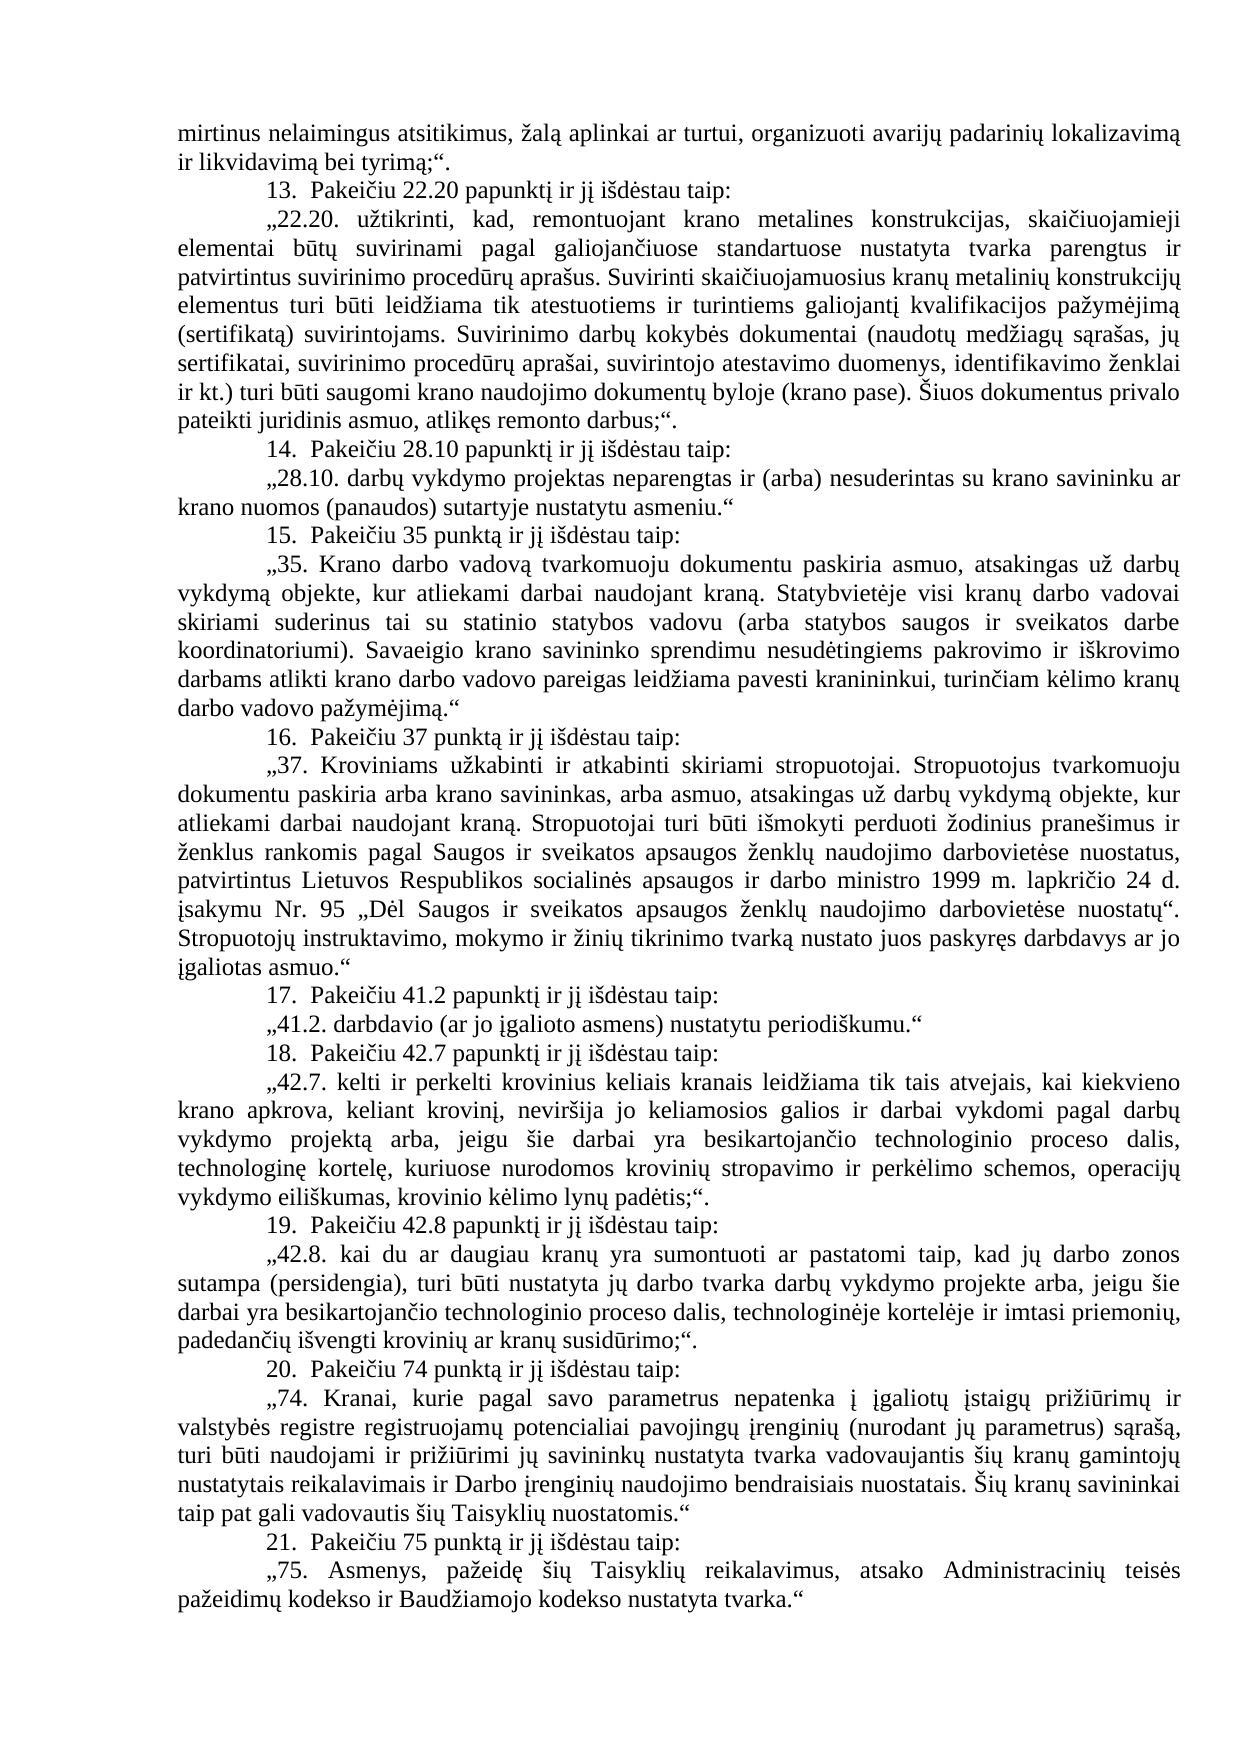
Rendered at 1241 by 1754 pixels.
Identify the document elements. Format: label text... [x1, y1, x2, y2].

text „42.7. kelti ir perkelti krovinius keliais kranais leidžiama tik tais atvejais, kai kiekvieno krano apkrova, keliant krovinį, neviršija jo keliamosios galios ir darbai vykdomi pagal darbų vykdymo projektą arba, jeigu šie darbai yra besikartojančio technologinio proceso dalis, technologinę kortelę, kuriuose nurodomos krovinių stropavimo ir perkėlimo schemos, operacijų vykdymo eiliškumas, krovinio kėlimo lynų padėtis;“. [177, 1067, 1181, 1211]
text „41.2. darbdavio (ar jo įgalioto asmens) nustatytu periodiškumu.“ [177, 1009, 1181, 1038]
text 21. Pakeičiu 75 punktą ir jį išdėstau taip: [177, 1527, 1181, 1556]
text 17. Pakeičiu 41.2 papunktį ir jį išdėstau taip: [177, 981, 1181, 1009]
text „74. Kranai, kurie pagal savo parametrus nepatenka į įgaliotų įstaigų prižiūrimų ir valstybės registre registruojamų potencialiai pavojingų įrenginių (nurodant jų parametrus) sąrašą, turi būti naudojami ir prižiūrimi jų savininkų nustatyta tvarka vadovaujantis šių kranų gamintojų nustatytais reikalavimais ir Darbo įrenginių naudojimo bendraisiais nuostatais. Šių kranų savininkai taip pat gali vadovautis šių Taisyklių nuostatomis.“ [177, 1383, 1181, 1527]
text 19. Pakeičiu 42.8 papunktį ir jį išdėstau taip: [177, 1211, 1181, 1239]
text 15. Pakeičiu 35 punktą ir jį išdėstau taip: [177, 521, 1181, 549]
text 20. Pakeičiu 74 punktą ir jį išdėstau taip: [177, 1354, 1181, 1383]
text „42.8. kai du ar daugiau kranų yra sumontuoti ar pastatomi taip, kad jų darbo zonos sutampa (persidengia), turi būti nustatyta jų darbo tvarka darbų vykdymo projekte arba, jeigu šie darbai yra besikartojančio technologinio proceso dalis, technologinėje kortelėje ir imtasi priemonių, padedančių išvengti krovinių ar kranų susidūrimo;“. [177, 1239, 1181, 1354]
text „35. Krano darbo vadovą tvarkomuoju dokumentu paskiria asmuo, atsakingas už darbų vykdymą objekte, kur atliekami darbai naudojant kraną. Statybvietėje visi kranų darbo vadovai skiriami suderinus tai su statinio statybos vadovu (arba statybos saugos ir sveikatos darbe koordinatoriumi). Savaeigio krano savininko sprendimu nesudėtingiems pakrovimo ir iškrovimo darbams atlikti krano darbo vadovo pareigas leidžiama pavesti kranininkui, turinčiam kėlimo kranų darbo vadovo pažymėjimą.“ [177, 549, 1181, 722]
text 13. Pakeičiu 22.20 papunktį ir jį išdėstau taip: [177, 176, 1181, 204]
text „22.20. užtikrinti, kad, remontuojant krano metalines konstrukcijas, skaičiuojamieji elementai būtų suvirinami pagal galiojančiuose standartuose nustatyta tvarka parengtus ir patvirtintus suvirinimo procedūrų aprašus. Suvirinti skaičiuojamuosius kranų metalinių konstrukcijų elementus turi būti leidžiama tik atestuotiems ir turintiems galiojantį kvalifikacijos pažymėjimą (sertifikatą) suvirintojams. Suvirinimo darbų kokybės dokumentai (naudotų medžiagų sąrašas, jų sertifikatai, suvirinimo procedūrų aprašai, suvirintojo atestavimo duomenys, identifikavimo ženklai ir kt.) turi būti saugomi krano naudojimo dokumentų byloje (krano pase). Šiuos dokumentus privalo pateikti juridinis asmuo, atlikęs remonto darbus;“. [177, 204, 1181, 434]
text mirtinus nelaimingus atsitikimus, žalą aplinkai ar turtui, organizuoti avarijų padarinių lokalizavimą ir likvidavimą bei tyrimą;“. [177, 118, 1181, 176]
text 14. Pakeičiu 28.10 papunktį ir jį išdėstau taip: [177, 434, 1181, 463]
text 18. Pakeičiu 42.7 papunktį ir jį išdėstau taip: [177, 1038, 1181, 1067]
text „75. Asmenys, pažeidę šių Taisyklių reikalavimus, atsako Administracinių teisės pažeidimų kodekso ir Baudžiamojo kodekso nustatyta tvarka.“ [177, 1556, 1181, 1613]
text 16. Pakeičiu 37 punktą ir jį išdėstau taip: [177, 722, 1181, 751]
text „37. Kroviniams užkabinti ir atkabinti skiriami stropuotojai. Stropuotojus tvarkomuoju dokumentu paskiria arba krano savininkas, arba asmuo, atsakingas už darbų vykdymą objekte, kur atliekami darbai naudojant kraną. Stropuotojai turi būti išmokyti perduoti žodinius pranešimus ir ženklus rankomis pagal Saugos ir sveikatos apsaugos ženklų naudojimo darbovietėse nuostatus, patvirtintus Lietuvos Respublikos socialinės apsaugos ir darbo ministro 1999 m. lapkričio 24 d. įsakymu Nr. 95 „Dėl Saugos ir sveikatos apsaugos ženklų naudojimo darbovietėse nuostatų“. Stropuotojų instruktavimo, mokymo ir žinių tikrinimo tvarką nustato juos paskyręs darbdavys ar jo įgaliotas asmuo.“ [177, 751, 1181, 981]
text „28.10. darbų vykdymo projektas neparengtas ir (arba) nesuderintas su krano savininku ar krano nuomos (panaudos) sutartyje nustatytu asmeniu.“ [177, 463, 1181, 521]
